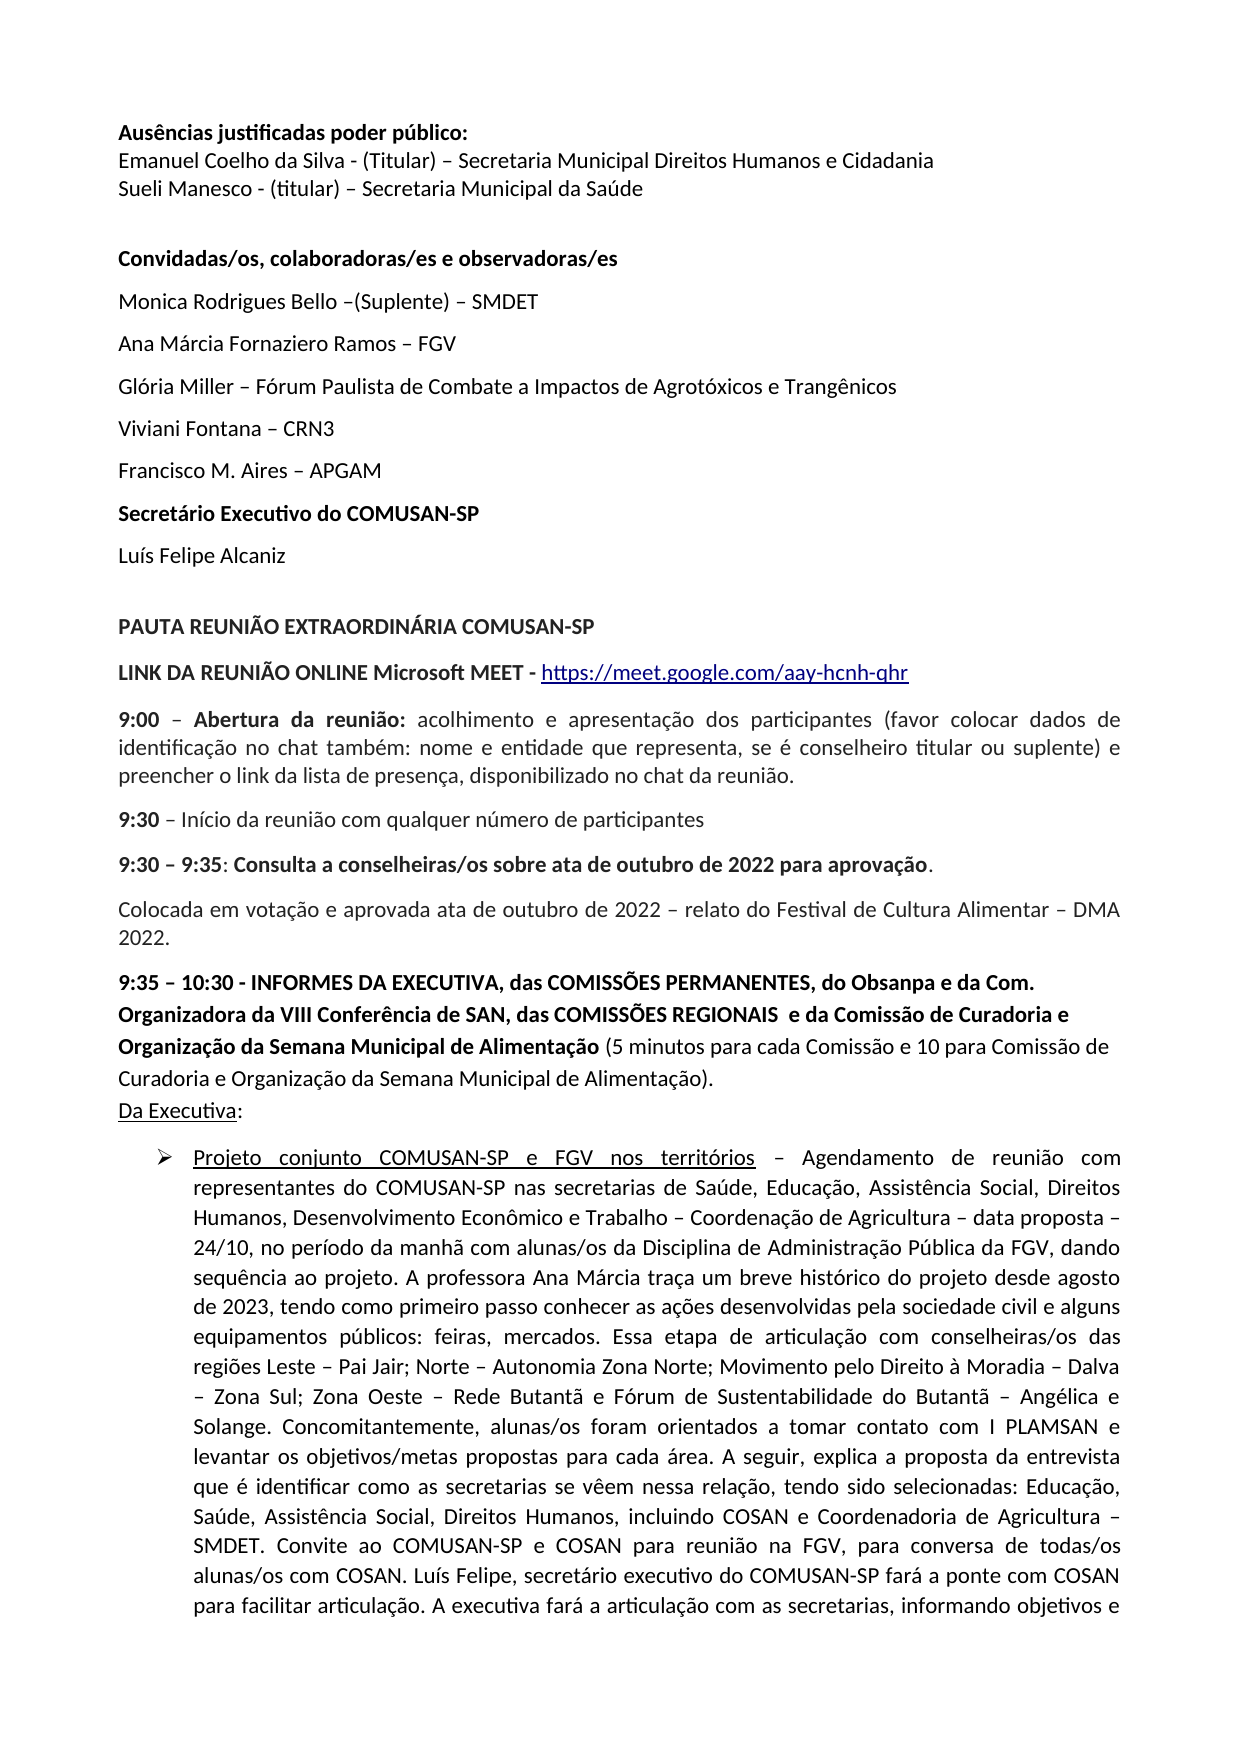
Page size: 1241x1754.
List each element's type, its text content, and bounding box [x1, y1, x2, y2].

text Da Executiva: [118, 1096, 1122, 1124]
text Convidadas/os, colaboradoras/es e observadoras/es [118, 244, 1122, 273]
text PAUTA REUNIÃO EXTRAORDINÁRIA COMUSAN-SP [118, 612, 1122, 640]
text Ana Márcia Fornaziero Ramos – FGV [118, 329, 1122, 357]
text Secretário Executivo do COMUSAN-SP [118, 499, 1122, 527]
list Projeto conjunto COMUSAN-SP e FGV nos territórios – Agendamento de reunião com representantes do COMUSAN-SP nas secretarias de Saúde, Educação, Assistência Social, Direitos Humanos, Desenvolvimento Econômico e Trabalho – Coordenação de Agricultura – data proposta – 24/10, no período da manhã com alunas/os da Disciplina de Administração Pública da FGV, dando sequência ao projeto. A professora Ana Márcia traça um breve histórico do projeto desde agosto de 2023, tendo como primeiro passo conhecer as ações desenvolvidas pela sociedade civil e alguns equipamentos públicos: feiras, mercados. Essa etapa de articulação com conselheiras/os das regiões Leste – Pai Jair; Norte – Autonomia Zona Norte; Movimento pelo Direito à Moradia – Dalva – Zona Sul; Zona Oeste – Rede Butantã e Fórum de Sustentabilidade do Butantã – Angélica e Solange. Concomitantemente, alunas/os foram orientados a tomar contato com I PLAMSAN e levantar os objetivos/metas propostas para cada área. A seguir, explica a proposta da entrevista que é identificar como as secretarias se vêem nessa relação, tendo sido selecionadas: Educação, Saúde, Assistência Social, Direitos Humanos, incluindo COSAN e Coordenadoria de Agricultura – SMDET. Convite ao COMUSAN-SP e COSAN para reunião na FGV, para conversa de todas/os alunas/os com COSAN. Luís Felipe, secretário executivo do COMUSAN-SP fará a ponte com COSAN para facilitar articulação. A executiva fará a articulação com as secretarias, informando objetivos e [156, 1143, 1122, 1619]
text LINK DA REUNIÃO ONLINE Microsoft MEET - https://meet.google.com/aay-hcnh-qhr [118, 658, 1122, 686]
text Monica Rodrigues Bello –(Suplente) – SMDET [118, 287, 1122, 315]
text 9:30 – 9:35: Consulta a conselheiras/os sobre ata de outubro de 2022 para aprovação. [118, 850, 1122, 878]
text 9:35 – 10:30 - INFORMES DA EXECUTIVA, das COMISSÕES PERMANENTES, do Obsanpa e da Com. Organizadora da VIII Conferência de SAN, das COMISSÕES REGIONAIS e da Comissão de Curadoria e Organização da Semana Municipal de Alimentação (5 minutos para cada Comissão e 10 para Comissão de Curadoria e Organização da Semana Municipal de Alimentação). [118, 968, 1122, 1092]
text 9:00 – Abertura da reunião: acolhimento e apresentação dos participantes (favor colocar dados de identificação no chat também: nome e entidade que representa, se é conselheiro titular ou suplente) e preencher o link da lista de presença, disponibilizado no chat da reunião. [118, 705, 1122, 789]
text Ausências justificadas poder público: [118, 118, 1122, 146]
text Luís Felipe Alcaniz [118, 541, 1122, 569]
text 9:30 – Início da reunião com qualquer número de participantes [118, 806, 1122, 834]
text Sueli Manesco - (titular) – Secretaria Municipal da Saúde [118, 174, 1122, 202]
text Emanuel Coelho da Silva - (Titular) – Secretaria Municipal Direitos Humanos e Cidadania [118, 146, 1122, 174]
text Glória Miller – Fórum Paulista de Combate a Impactos de Agrotóxicos e Trangênicos [118, 372, 1122, 400]
text Colocada em votação e aprovada ata de outubro de 2022 – relato do Festival de Cultura Alimentar – DMA 2022. [118, 895, 1122, 951]
text Viviani Fontana – CRN3 [118, 414, 1122, 442]
text Francisco M. Aires – APGAM [118, 457, 1122, 484]
